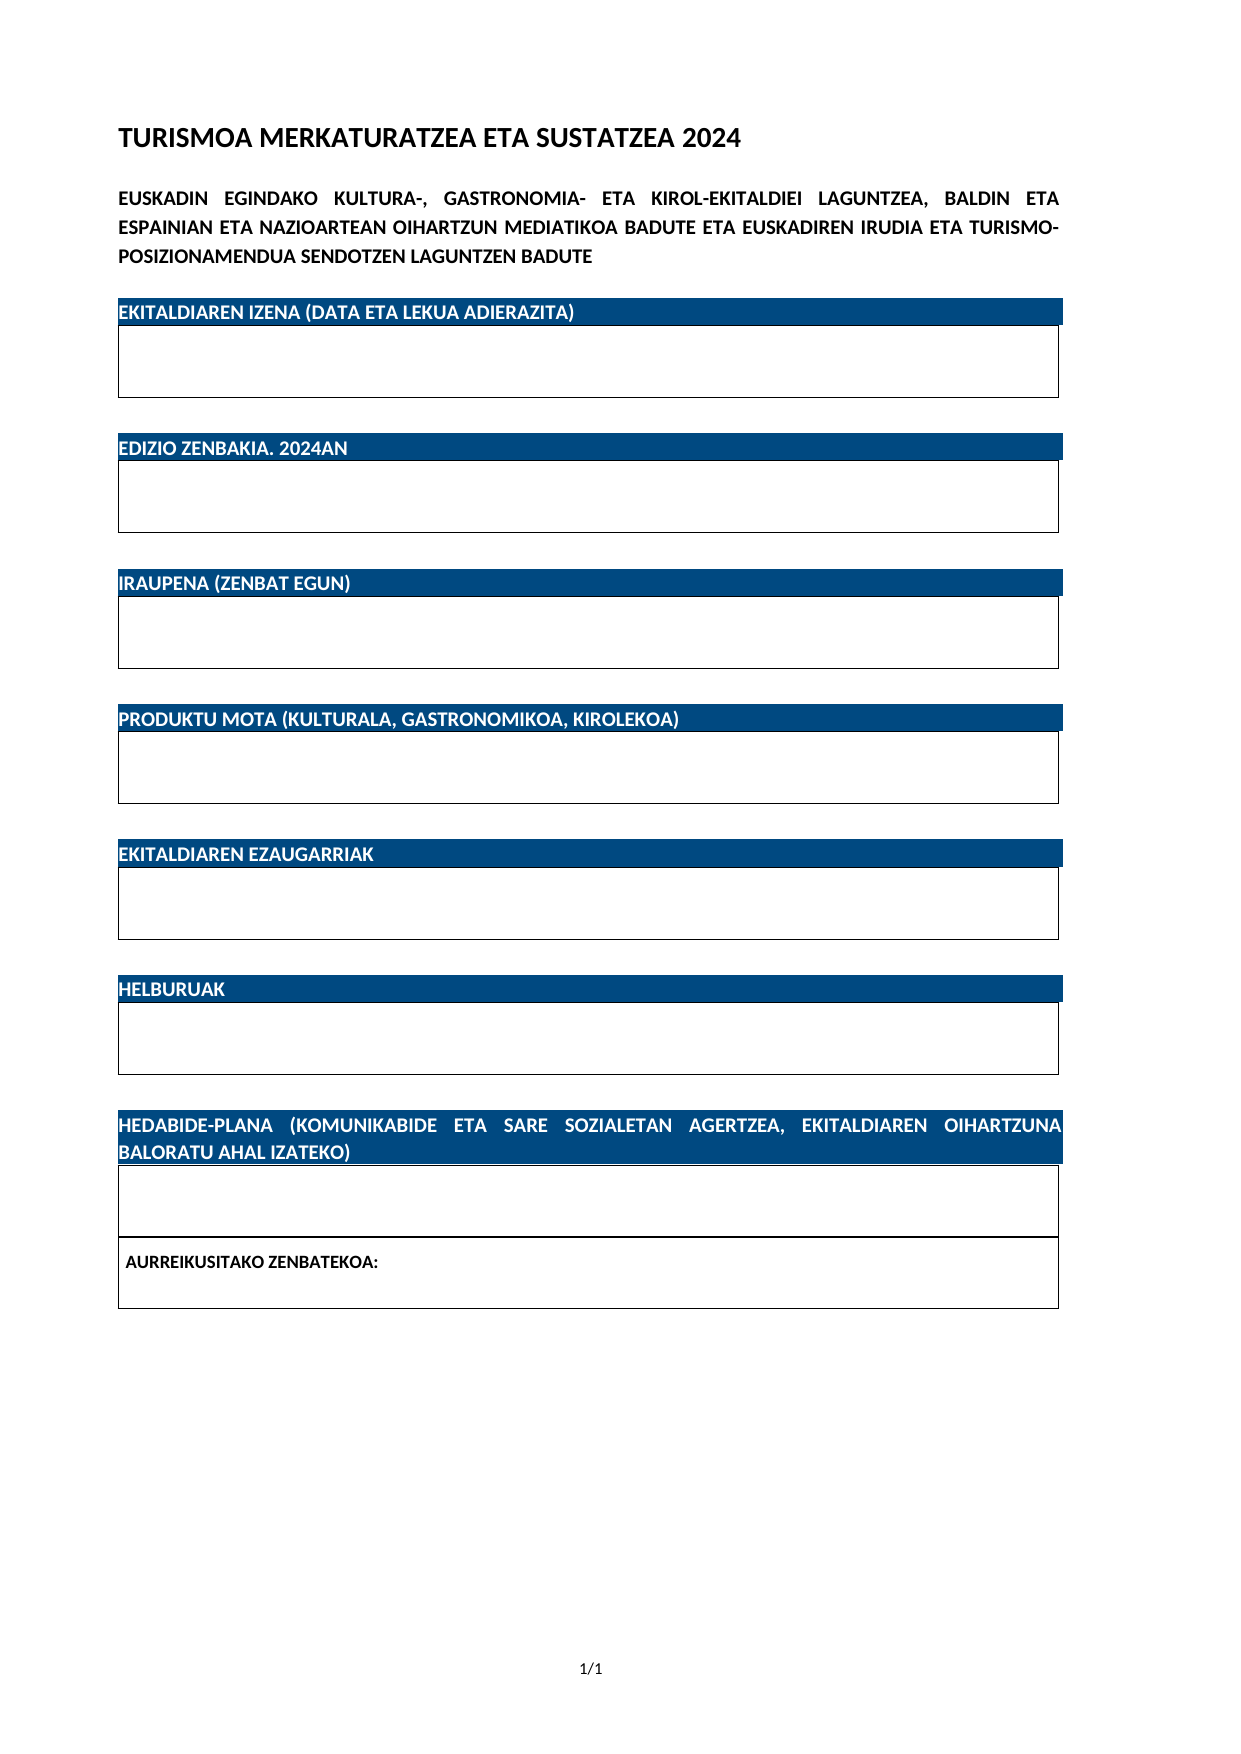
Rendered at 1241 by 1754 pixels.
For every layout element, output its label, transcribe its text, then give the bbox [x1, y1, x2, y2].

text EDIZIO ZENBAKIA. 2024AN [118, 433, 1063, 460]
text HEDABIDE-PLANA (KOMUNIKABIDE ETA SARE SOZIALETAN AGERTZEA, EKITALDIAREN OIHARTZUNA BALORATU AHAL IZATEKO) [118, 1110, 1063, 1164]
text IRAUPENA (ZENBAT EGUN) [118, 569, 1063, 596]
table_cell AURREIKUSITAKO ZENBATEKOA: [119, 1238, 1058, 1308]
table_header [119, 597, 1058, 668]
table_header [119, 461, 1058, 532]
table_header [119, 1166, 1058, 1236]
text PRODUKTU MOTA (KULTURALA, GASTRONOMIKOA, KIROLEKOA) [118, 704, 1063, 731]
table_header [119, 868, 1058, 938]
text EKITALDIAREN EZAUGARRIAK [118, 839, 1063, 867]
table_header [119, 1003, 1058, 1074]
text EKITALDIAREN IZENA (DATA ETA LEKUA ADIERAZITA) [118, 298, 1063, 325]
text HELBURUAK [118, 975, 1063, 1002]
text TURISMOA MERKATURATZEA ETA SUSTATZEA 2024 [118, 119, 1063, 155]
table_header [119, 326, 1058, 397]
table_header [119, 732, 1058, 803]
subtitle EUSKADIN EGINDAKO KULTURA-, GASTRONOMIA- ETA KIROL-EKITALDIEI LAGUNTZEA, BALDIN ETA ESPAINIAN ETA NAZIOARTEAN OIHARTZUN MEDIATIKOA BADUTE ETA EUSKADIREN IRUDIA ETA TURISMO-POSIZIONAMENDUA SENDOTZEN LAGUNTZEN BADUTE [118, 185, 1060, 269]
